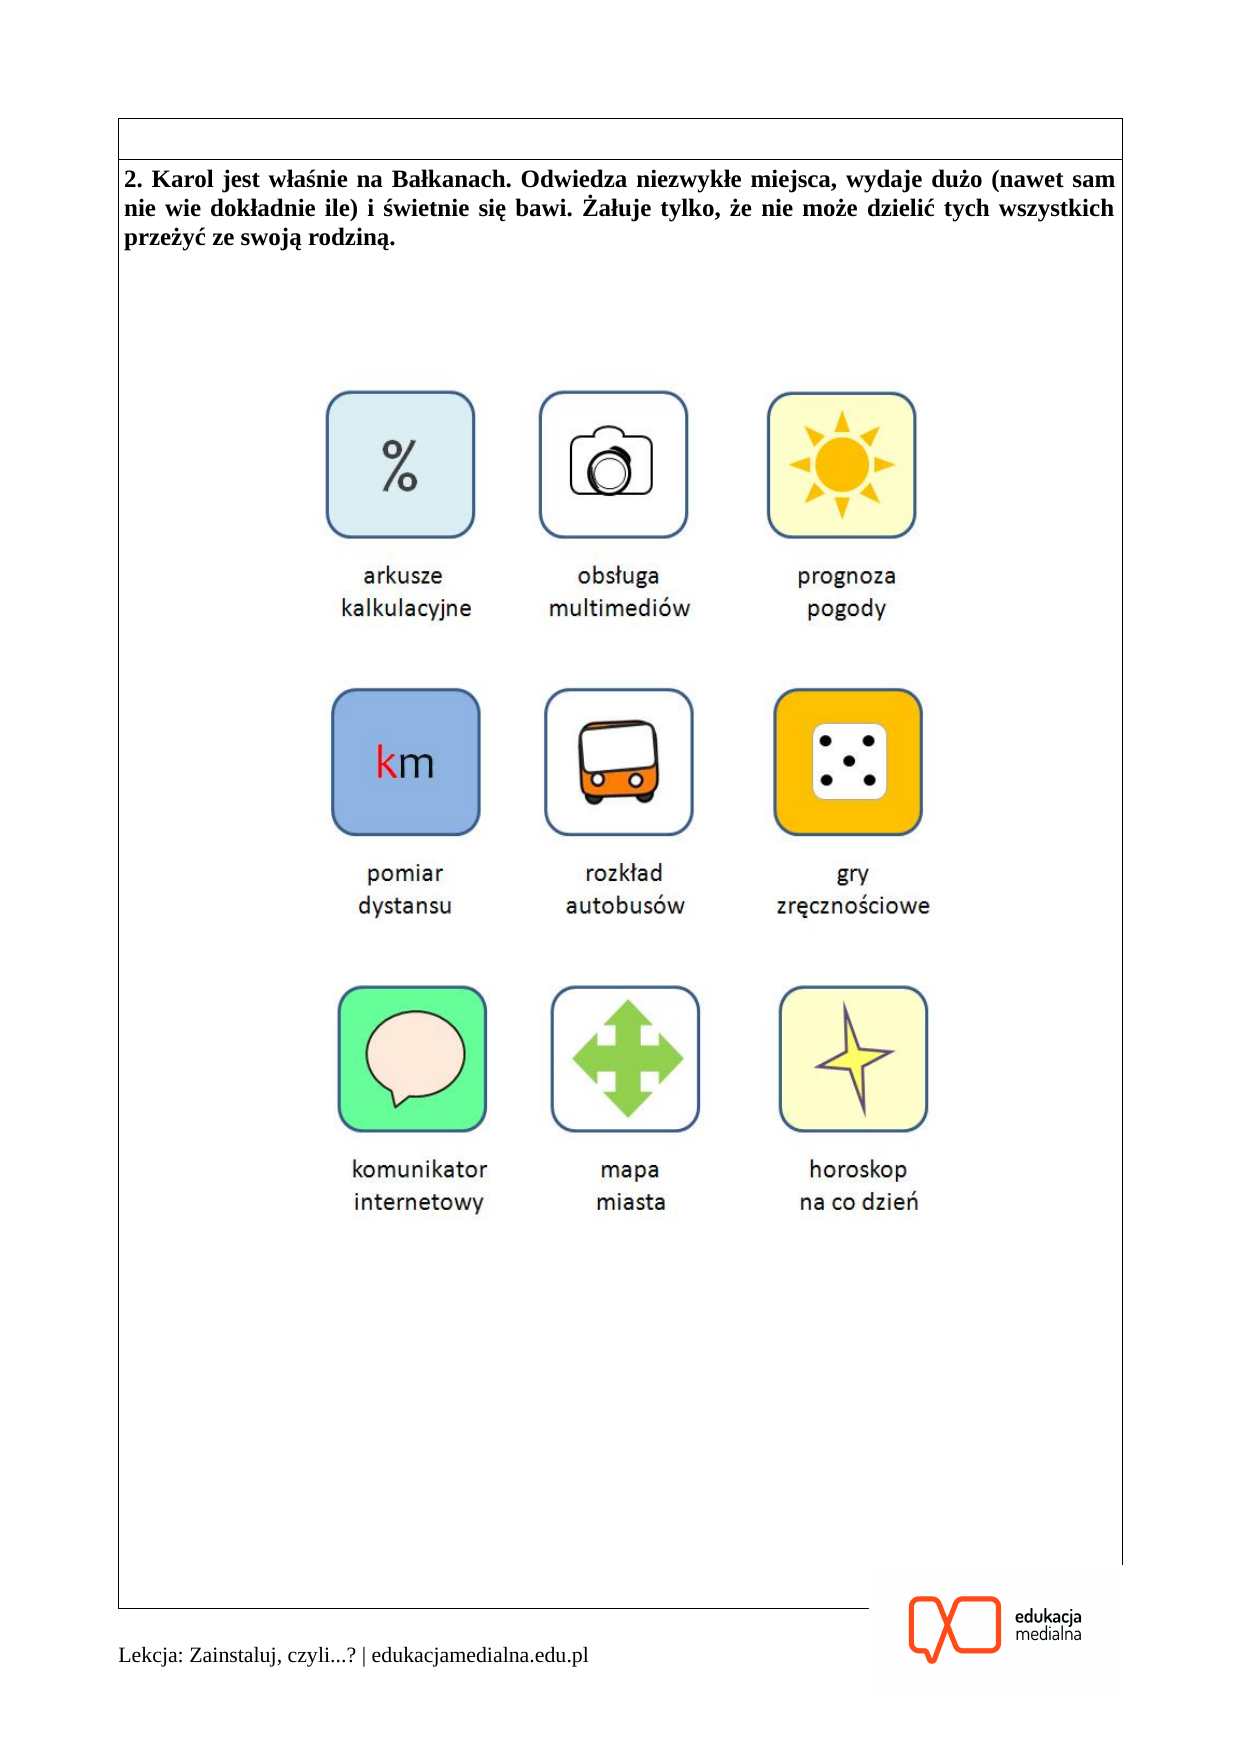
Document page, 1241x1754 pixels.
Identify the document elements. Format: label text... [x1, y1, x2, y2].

picture [231, 285, 1009, 1366]
picture [868, 1565, 1123, 1695]
table_header [119, 119, 1122, 158]
table_cell 2. Karol jest właśnie na Bałkanach. Odwiedza niezwykłe miejsca, wydaje dużo (nawet sam nie wie dokładnie ile) i świetnie się bawi. Żałuje tylko, że nie może dzielić tych wszystkich przeżyć ze swoją rodziną. [119, 160, 1122, 1607]
